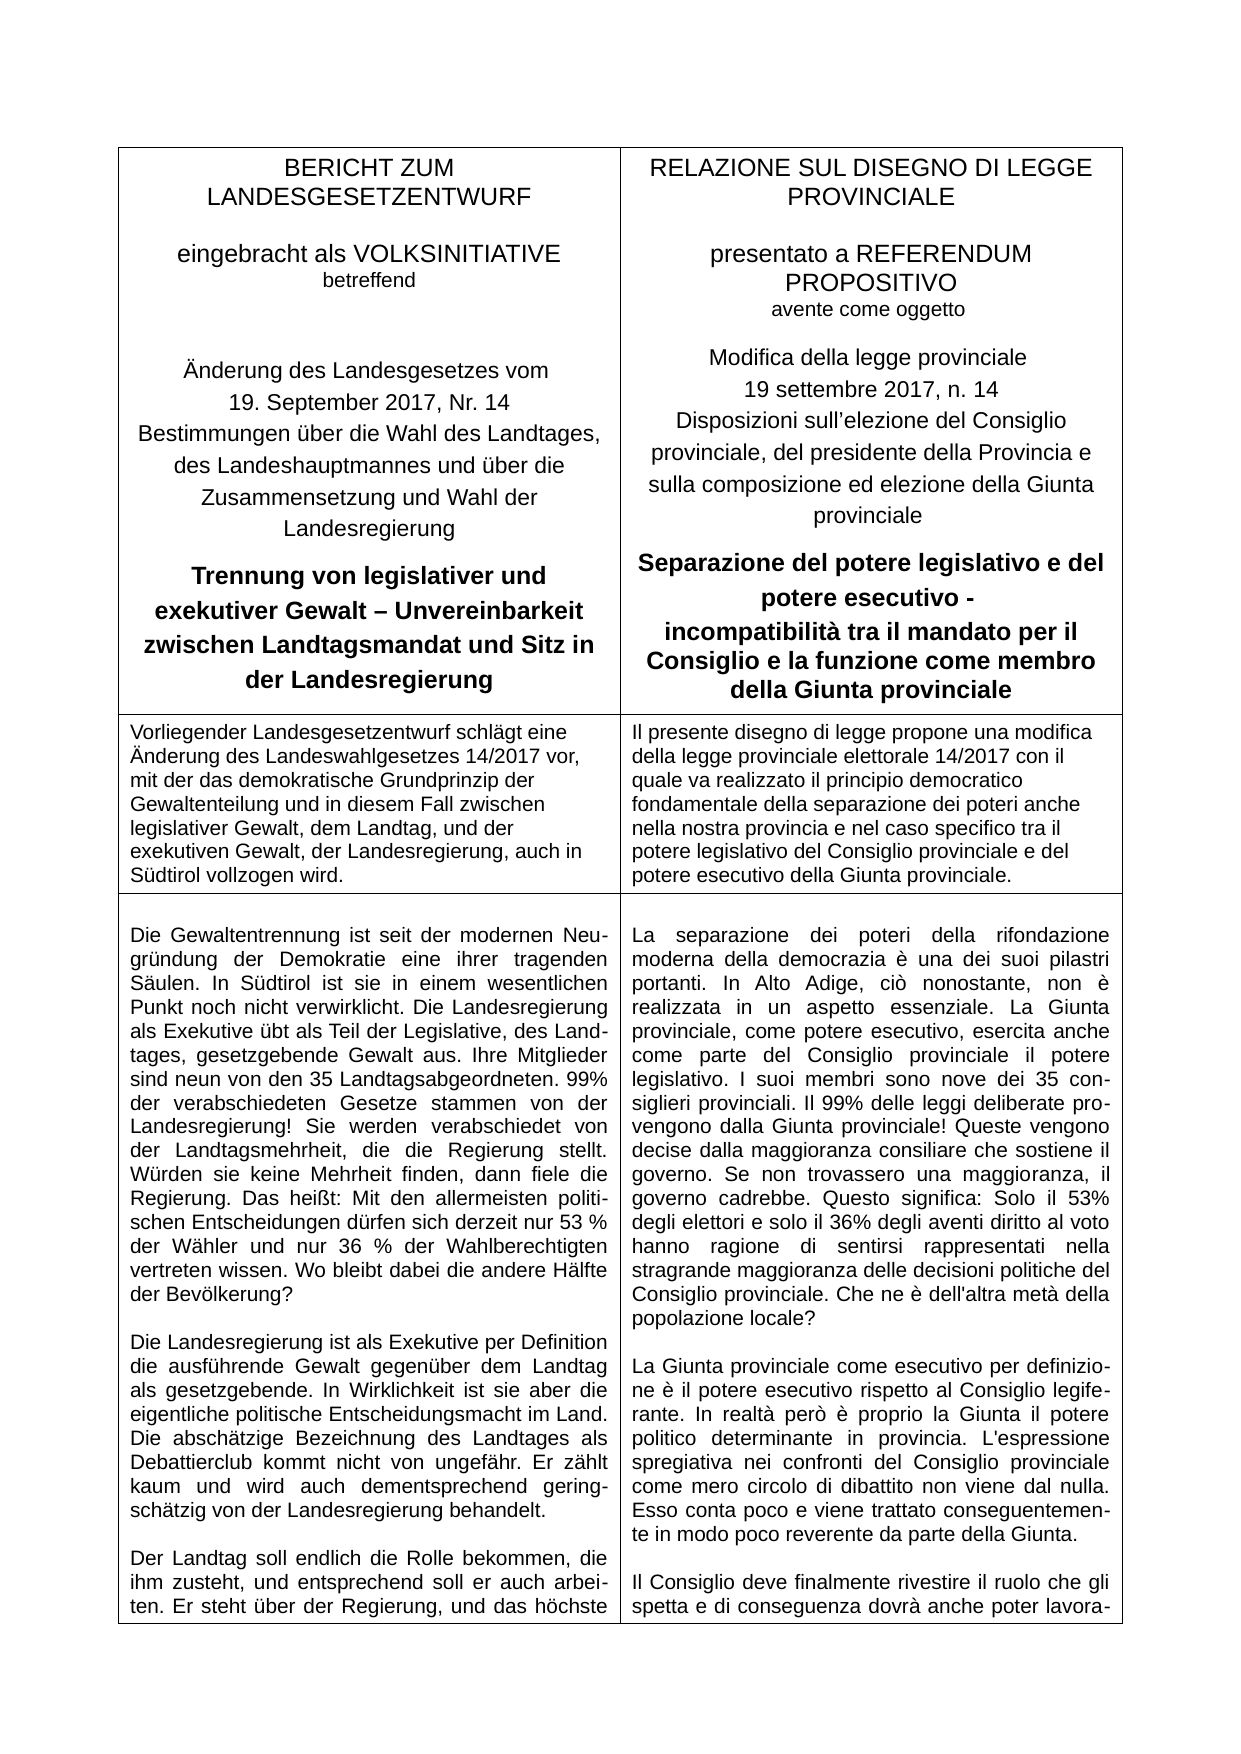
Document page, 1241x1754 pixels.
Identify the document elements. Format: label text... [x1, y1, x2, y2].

table_cell Il presente disegno di legge propone una modifica della legge provinciale elettorale 14/2017 con il quale va realizzato il principio democratico fondamentale della separazione dei poteri anche nella nostra provincia e nel caso specifico tra il potere legislativo del Consiglio provinciale e del potere esecutivo della Giunta provinciale. [621, 715, 1122, 893]
table_header BERICHT ZUM LANDESGESETZENTWURF eingebracht als VOLKSINITIATIVE betreffend Änderung des Landesgesetzes vom 19. September 2017, Nr. 14 Bestimmungen über die Wahl des Landtages, des Landeshauptmannes und über die Zusammensetzung und Wahl der Landesregierung Trennung von legislativer und exekutiver Gewalt – Unvereinbarkeit zwischen Landtagsmandat und Sitz in der Landesregierung [119, 148, 620, 714]
table_cell La separazione dei poteri della rifondazione moderna della democrazia è una dei suoi pilastri portanti. In Alto Adige, ciò nonostante, non è realizzata in un aspetto essenziale. La Giunta provinciale, come potere esecutivo, esercita anche come parte del Consiglio provinciale il potere legislativo. I suoi membri sono nove dei 35 con­siglieri provinciali. Il 99% delle leggi deliberate pro­vengono dalla Giunta provinciale! Queste vengono decise dalla maggioranza consiliare che sostiene il governo. Se non trovassero una maggio­ranza, il governo cadrebbe. Questo significa: Solo il 53% degli elettori e solo il 36% degli aventi diritto al voto hanno ragione di sentirsi rappresentati nella stragrande maggioranza delle decisioni politiche del Consiglio provinciale. Che ne è dell'altra metà della popolazione locale? La Giunta provinciale come esecutivo per definizio­ne è il potere esecutivo rispetto al Consiglio legife­rante. In realtà però è proprio la Giunta il potere politico determinante in provincia. L'espressione spregiativa nei confronti del Consiglio provinciale come mero circolo di dibattito non viene dal nulla. Esso conta poco e viene trattato conseguentemen­te in modo poco reverente da parte della Giunta. Il Consiglio deve finalmente rivestire il ruolo che gli spetta e di conseguenza dovrà anche poter lavora­ [621, 894, 1122, 1623]
table_header RELAZIONE SUL DISEGNO DI LEGGE PROVINCIALE presentato a REFERENDUM PROPOSITIVO avente come oggetto Modifica della legge provinciale 19 settembre 2017, n. 14 Disposizioni sull’elezione del Consiglio provinciale, del presidente della Provincia e sulla composizione ed elezione della Giunta provinciale Separazione del potere legislativo e del potere esecutivo - incompatibilità tra il mandato per il Consiglio e la funzione come membro della Giunta provinciale [621, 148, 1122, 714]
table_cell Vorliegender Landesgesetzentwurf schlägt eine Änderung des Landeswahlgesetzes 14/2017 vor, mit der das demokratische Grundprinzip der Gewaltenteilung und in diesem Fall zwischen legislativer Gewalt, dem Landtag, und der exekutiven Gewalt, der Landesregierung, auch in Südtirol vollzogen wird. [119, 715, 620, 893]
table_cell Die Gewaltentrennung ist seit der modernen Neu­gründung der Demokratie eine ihrer tragenden Säulen. In Südtirol ist sie in einem wesentlichen Punkt noch nicht verwirklicht. Die Landesregierung als Exekutive übt als Teil der Legislative, des Land­tages, gesetzgebende Gewalt aus. Ihre Mitglieder sind neun von den 35 Landtagsabgeordneten. 99% der verabschiedeten Gesetze stammen von der Landesregierung! Sie werden verabschiedet von der Landtagsmehrheit, die die Regierung stellt. Würden sie keine Mehrheit finden, dann fiele die Regierung. Das heißt: Mit den allermeisten politi­schen Entscheidungen dürfen sich derzeit nur 53 % der Wähler und nur 36 % der Wahlberechtigten vertreten wissen. Wo bleibt dabei die andere Hälfte der Bevölkerung? Die Landesregierung ist als Exekutive per Definition die ausführende Gewalt gegenüber dem Landtag als gesetzgebende. In Wirklichkeit ist sie aber die eigentliche politische Entscheidungsmacht im Land. Die abschätzige Bezeichnung des Landtages als Debattierclub kommt nicht von ungefähr. Er zählt kaum und wird auch dementsprechend gering­schätzig von der Landesregierung behandelt. Der Landtag soll endlich die Rolle bekommen, die ihm zusteht, und entsprechend soll er auch arbei­ten. Er steht über der Regierung, und das höchste [119, 894, 620, 1623]
